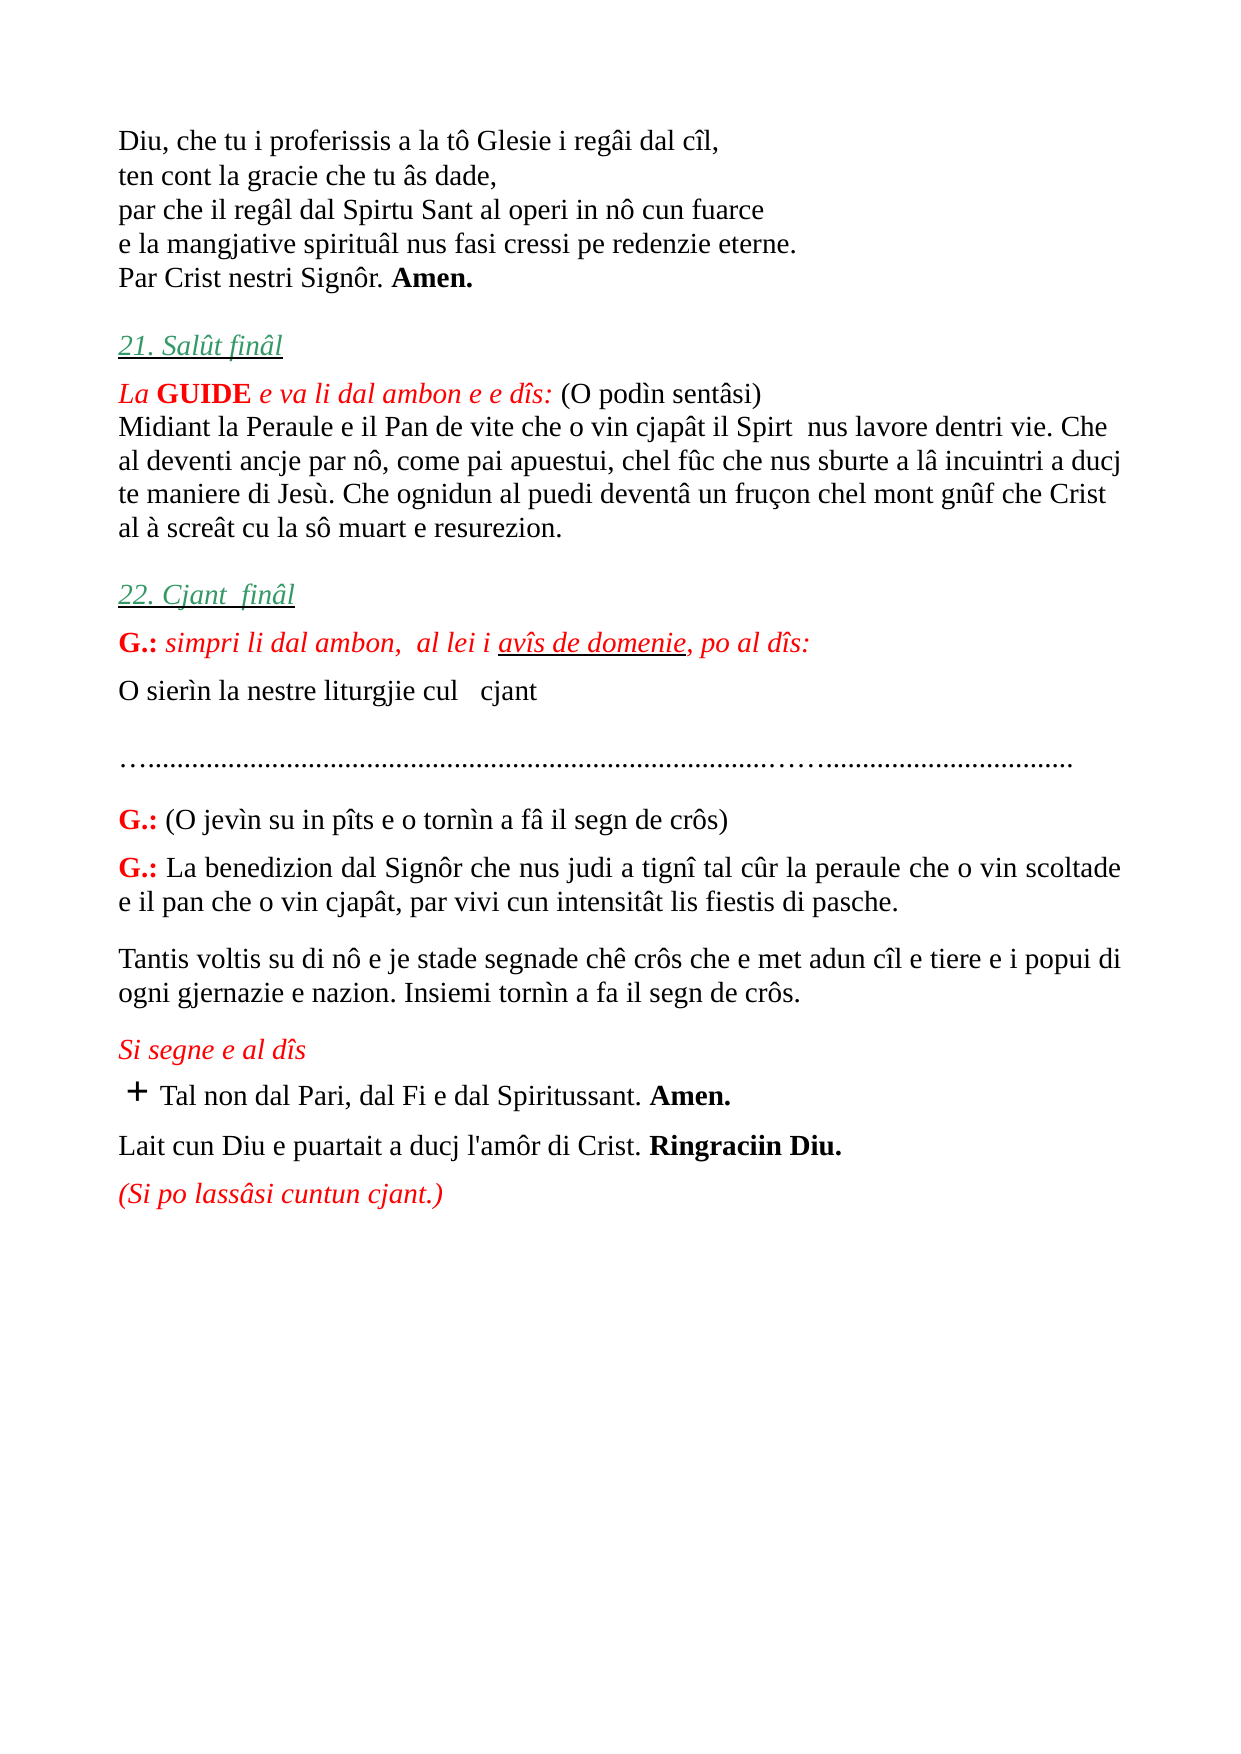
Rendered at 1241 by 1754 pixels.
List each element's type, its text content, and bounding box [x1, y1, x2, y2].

text e la mangjative spirituâl nus fasi cressi pe redenzie eterne. [118, 226, 1122, 259]
text G.: La benedizion dal Signôr che nus judi a tignî tal cûr la peraule che o vin scoltade e il pan che o vin cjapât, par vivi cun intensitât lis fiestis di pasche. [118, 850, 1122, 917]
text Par Crist nestri Signôr. Amen. [118, 260, 1122, 294]
text ….....................................................................................…….................................. [118, 740, 1122, 773]
text Si segne e al dîs [118, 1032, 1122, 1066]
text Midiant la Peraule e il Pan de vite che o vin cjapât il Spirt nus lavore dentri vie. Che al deventi ancje par nô, come pai apuestui, chel fûc che nus sburte a lâ incuintri a ducj te maniere di Jesù. Che ognidun al puedi deventâ un fruçon chel mont gnûf che Crist al à screât cu la sô muart e resurezion. [118, 409, 1122, 543]
text G.: simpri li dal ambon, al lei i avîs de domenie, po al dîs: [118, 625, 1122, 658]
text (Si po lassâsi cuntun cjant.) [118, 1176, 1122, 1210]
text ten cont la gracie che tu âs dade, [118, 158, 1122, 191]
text + Tal non dal Pari, dal Fi e dal Spiritussant. Amen. [118, 1066, 1122, 1114]
text Diu, che tu i proferissis a la tô Glesie i regâi dal cîl, [118, 123, 1122, 157]
text par che il regâl dal Spirtu Sant al operi in nô cun fuarce [118, 192, 1122, 225]
text 21. Salût finâl [118, 328, 1122, 361]
text Tantis voltis su di nô e je stade segnade chê crôs che e met adun cîl e tiere e i popui di ogni gjernazie e nazion. Insiemi tornìn a fa il segn de crôs. [118, 941, 1122, 1008]
text La GUIDE e va li dal ambon e e dîs: (O podìn sentâsi) [118, 376, 1122, 409]
text Lait cun Diu e puartait a ducj l'amôr di Crist. Ringraciin Diu. [118, 1128, 1122, 1162]
text 22. Cjant finâl [118, 577, 1122, 611]
text O sierìn la nestre liturgjie cul cjant [118, 673, 1122, 706]
text G.: (O jevìn su in pîts e o tornìn a fâ il segn de crôs) [118, 802, 1122, 836]
